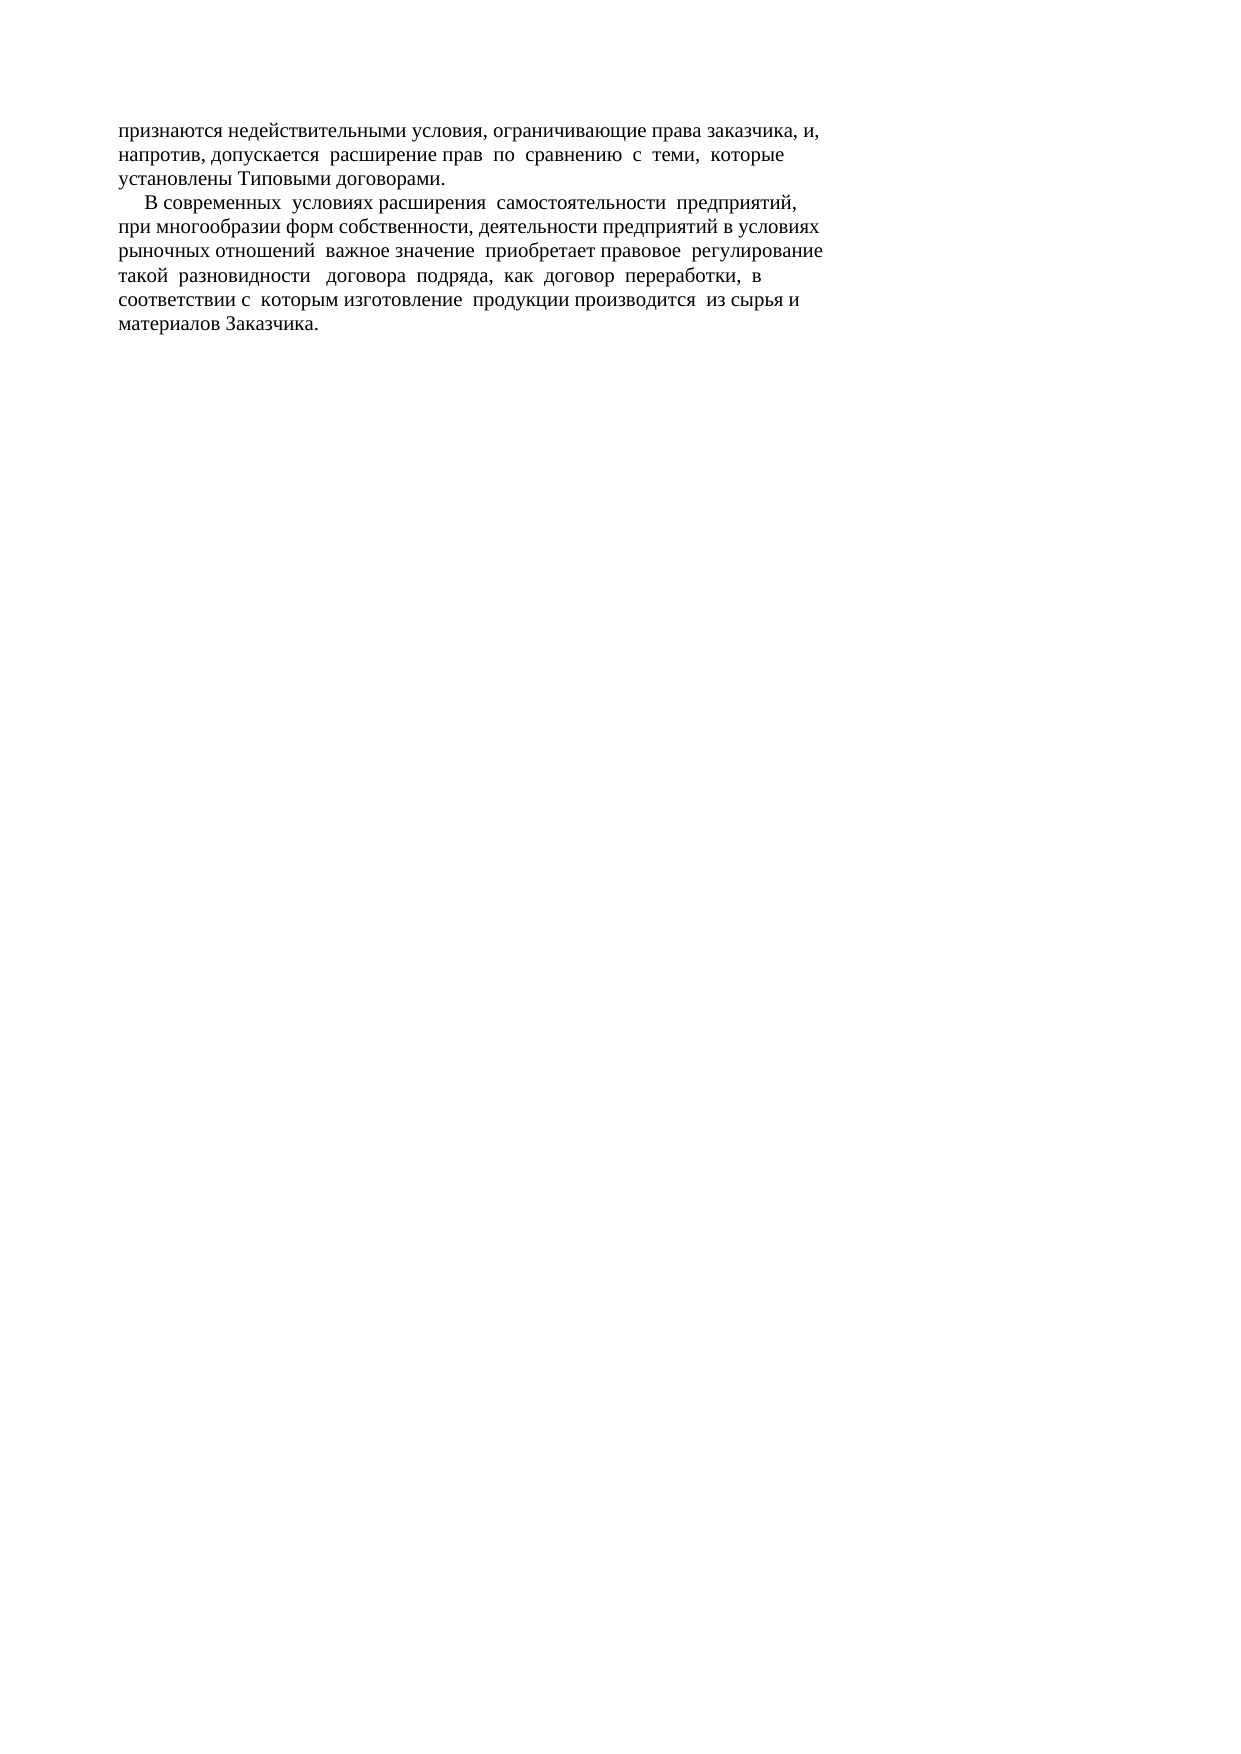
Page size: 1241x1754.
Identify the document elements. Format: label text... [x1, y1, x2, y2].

text материалов Заказчика. [118, 311, 1122, 335]
text В современных условиях расширения самостоятельности предприятий, [118, 190, 1122, 214]
text рыночных отношений важное значение приобретает правовое регулирование [118, 238, 1122, 262]
text признаются недействительными условия, ограничивающие права заказчика, и, [118, 118, 1122, 142]
text такой разновидности договора подряда, как договор переработки, в [118, 262, 1122, 287]
text напротив, допускается расширение прав по сравнению с теми, которые [118, 142, 1122, 166]
text соответствии с которым изготовление продукции производится из сырья и [118, 287, 1122, 311]
text установлены Типовыми договорами. [118, 166, 1122, 190]
text при многообразии форм собственности, деятельности предприятий в условиях [118, 214, 1122, 238]
